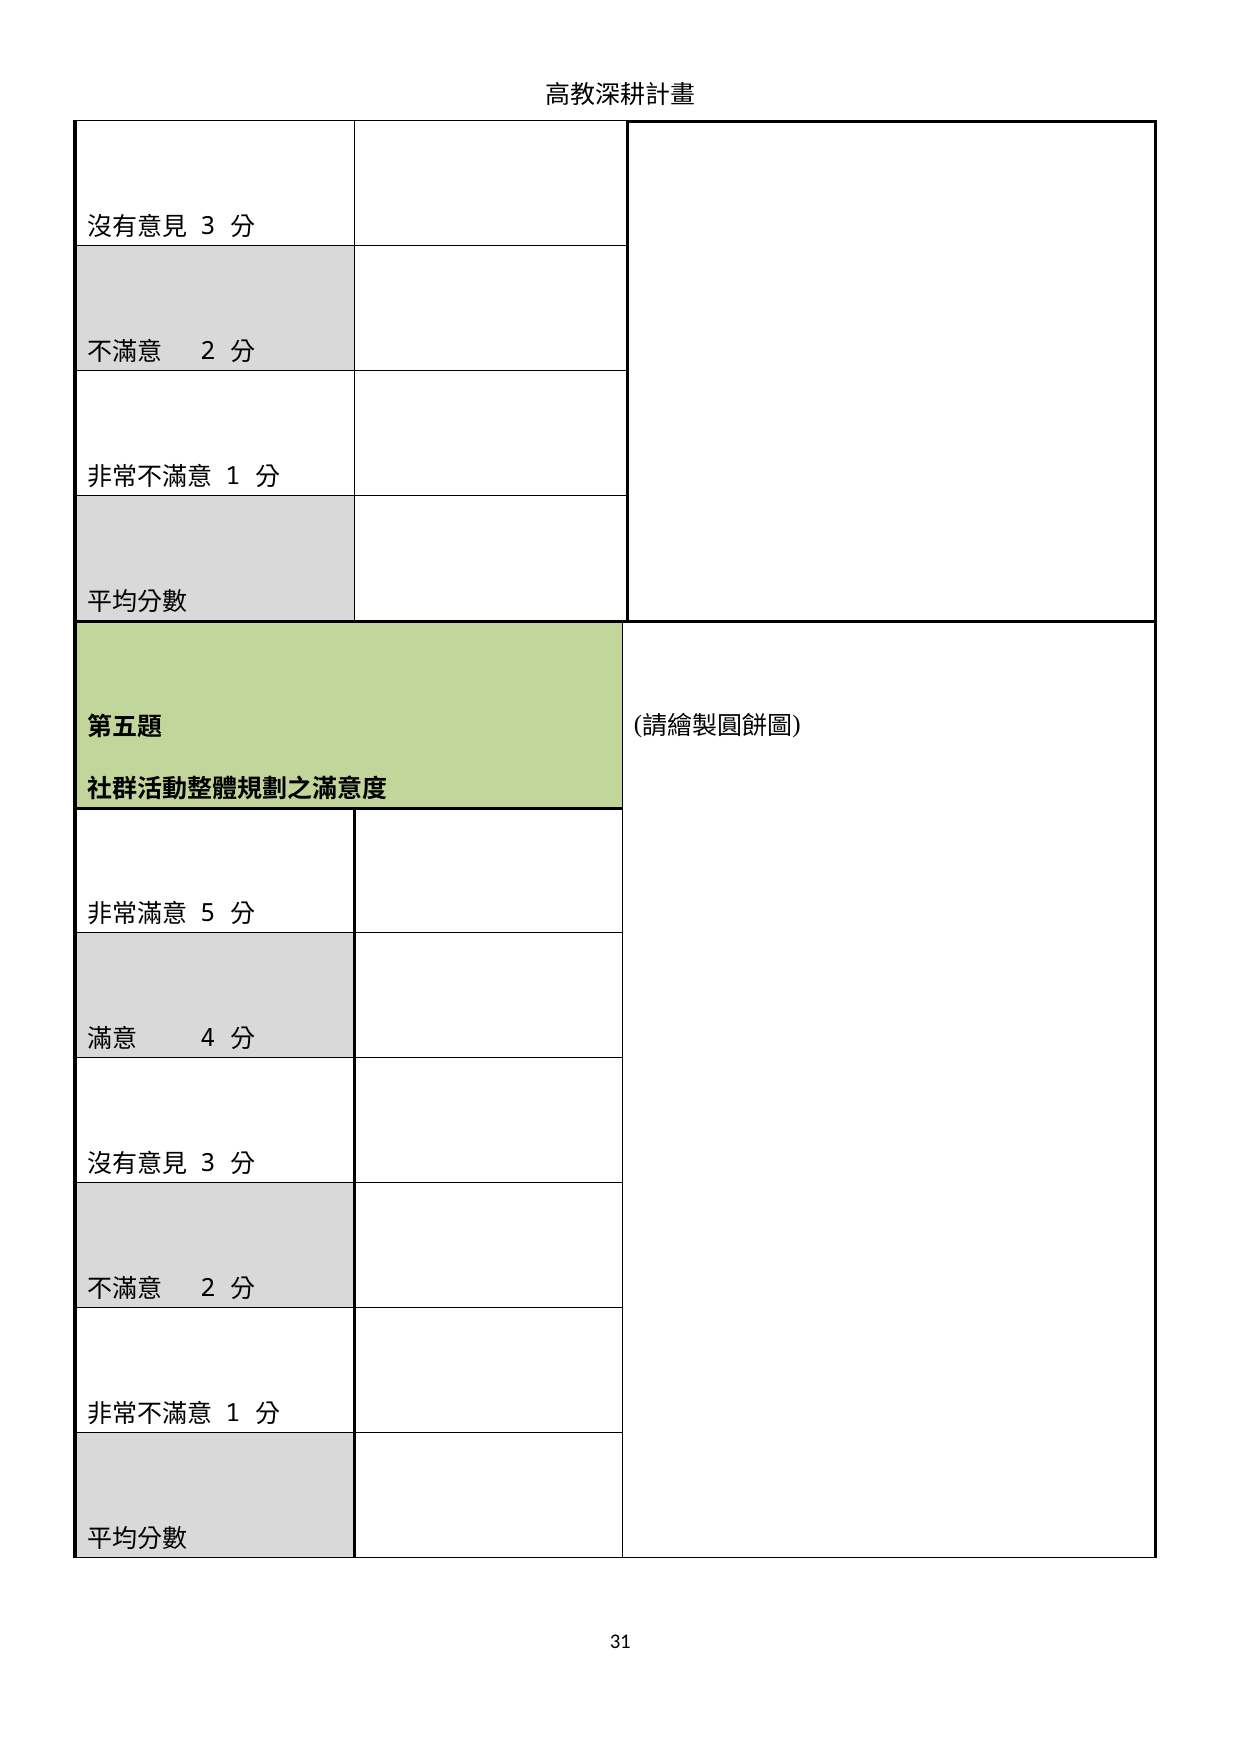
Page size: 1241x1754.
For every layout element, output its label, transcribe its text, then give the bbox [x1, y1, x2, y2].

table_cell 滿意 4 分 [77, 933, 353, 1057]
table_cell 沒有意見 3 分 [77, 121, 354, 245]
table_cell [629, 123, 1154, 620]
table_cell [356, 1183, 622, 1307]
table_cell 平均分數 [77, 1433, 353, 1557]
table_cell [355, 496, 626, 620]
table_cell 第五題 社群活動整體規劃之滿意度 [77, 623, 622, 807]
table_cell [356, 810, 622, 932]
table_cell [355, 121, 626, 245]
table_cell 平均分數 [77, 496, 354, 620]
table_cell 不滿意 2 分 [77, 1183, 353, 1307]
table_cell (請繪製圓餅圖) [623, 623, 1154, 1557]
table_cell [356, 1058, 622, 1182]
table_cell 不滿意 2 分 [77, 246, 354, 370]
table_cell [356, 1433, 622, 1557]
table_cell [356, 1308, 622, 1432]
table_cell [355, 246, 626, 370]
table_cell 非常滿意 5 分 [77, 810, 353, 932]
table_cell 非常不滿意 1 分 [77, 1308, 353, 1432]
table_cell [356, 933, 622, 1057]
table_cell 非常不滿意 1 分 [77, 371, 354, 495]
table_cell 沒有意見 3 分 [77, 1058, 353, 1182]
table_cell [355, 371, 626, 495]
